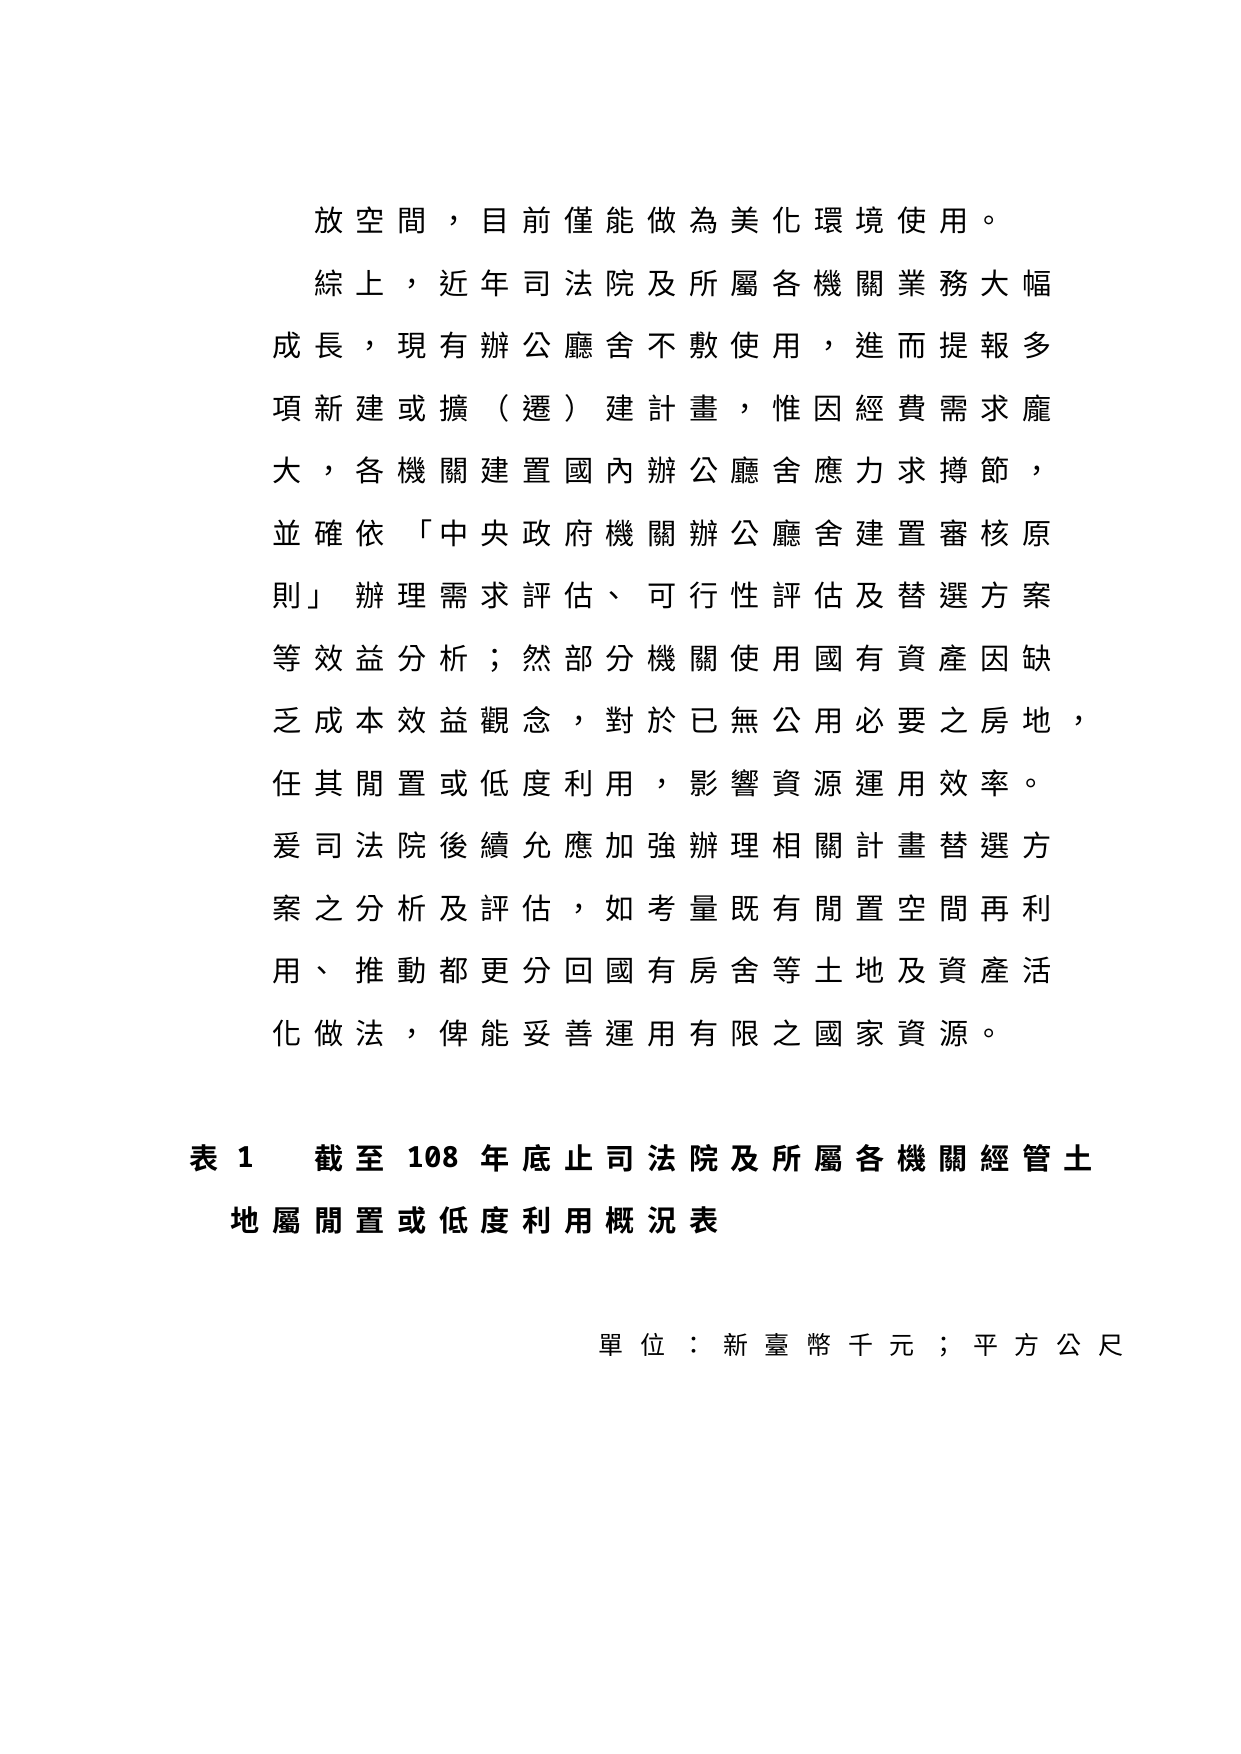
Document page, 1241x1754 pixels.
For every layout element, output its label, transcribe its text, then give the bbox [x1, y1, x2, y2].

text 放空間，目前僅能做為美化環境使用。 [271, 177, 1058, 240]
text 表1 截至108年底止司法院及所屬各機關經管土地屬閒置或低度利用概況表 [124, 1115, 1131, 1240]
text 綜上，近年司法院及所屬各機關業務大幅成長，現有辦公廳舍不敷使用，進而提報多項新建或擴（遷）建計畫，惟因經費需求龐大，各機關建置國內辦公廳舍應力求撙節，並確依「中央政府機關辦公廳舍建置審核原則」辦理需求評估、可行性評估及替選方案等效益分析；然部分機關使用國有資產因缺乏成本效益觀念，對於已無公用必要之房地，任其閒置或低度利用，影響資源運用效率。爰司法院後續允應加強辦理相關計畫替選方案之分析及評估，如考量既有閒置空間再利用、推動都更分回國有房舍等土地及資產活化做法，俾能妥善運用有限之國家資源。 [242, 240, 1058, 1052]
text 單位：新臺幣千元；平方公尺 [124, 1302, 1131, 1365]
